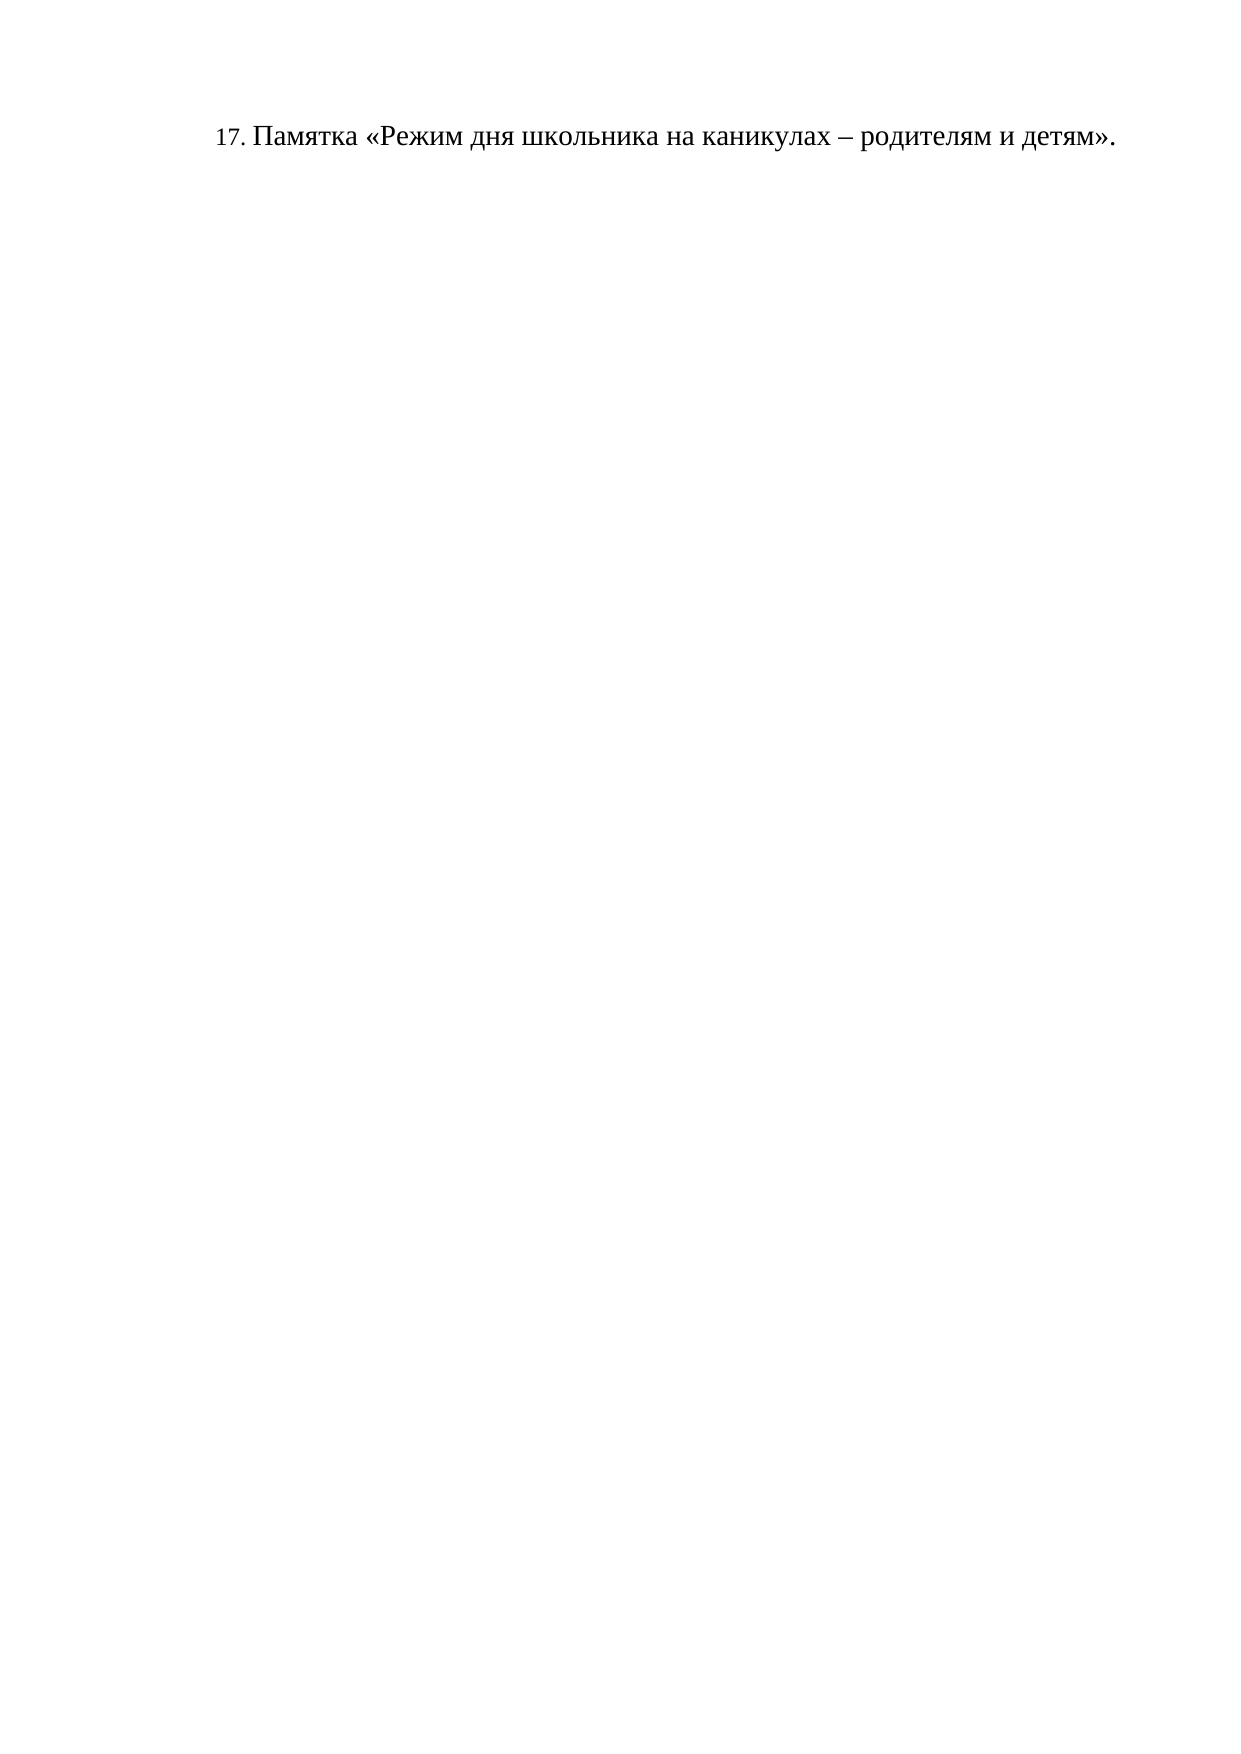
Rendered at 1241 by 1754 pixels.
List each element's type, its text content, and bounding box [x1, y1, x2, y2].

list Памятка «Режим дня школьника на каникулах – родителям и детям». [215, 118, 1152, 152]
